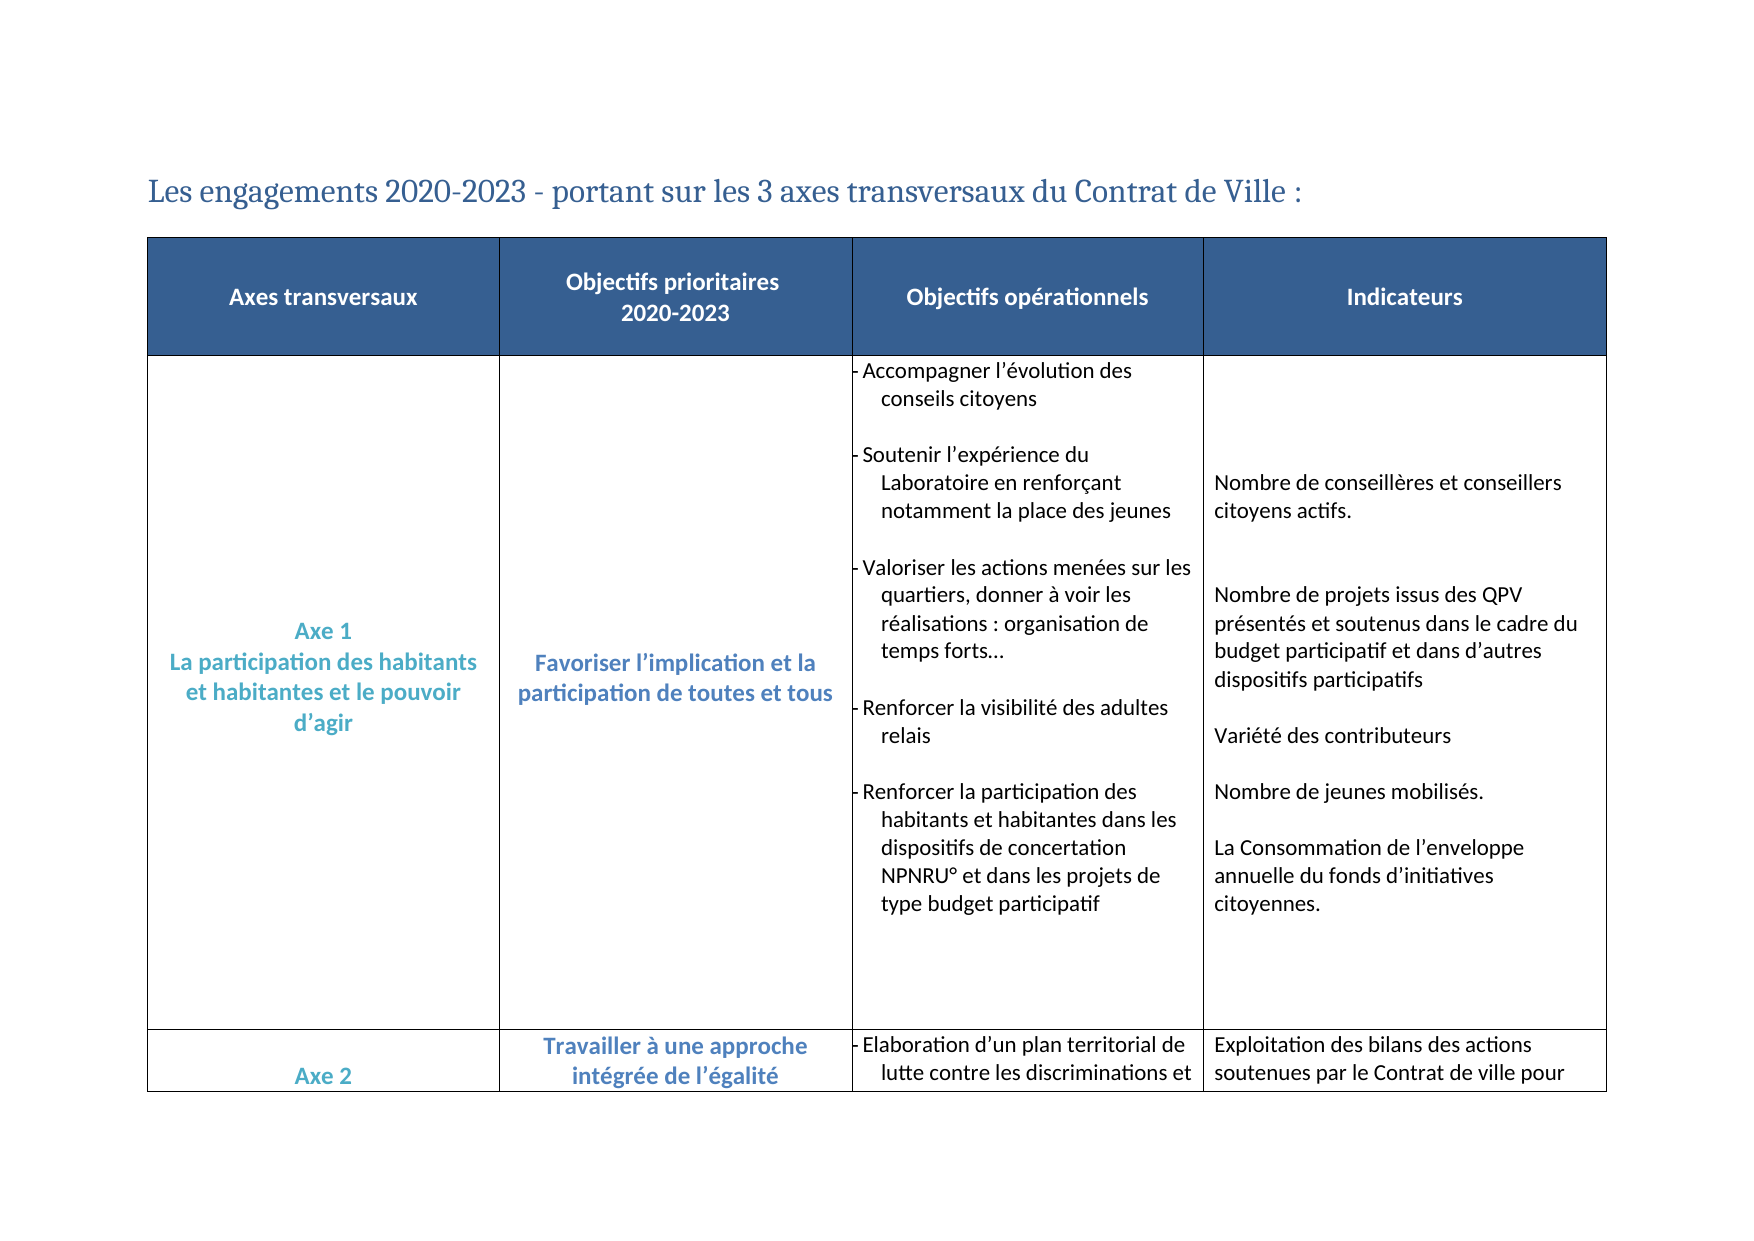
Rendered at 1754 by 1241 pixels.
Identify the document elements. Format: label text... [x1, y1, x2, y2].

table_cell Axe 2 [148, 1030, 499, 1091]
table_cell Accompagner l’évolution des conseils citoyens Soutenir l’expérience du Laboratoire en renforçant notamment la place des jeunes Valoriser les actions menées sur les quartiers, donner à voir les réalisations : organisation de temps forts… Renforcer la visibilité des adultes relais Renforcer la participation des habitants et habitantes dans les dispositifs de concertation NPNRU° et dans les projets de type budget participatif [853, 356, 1203, 1029]
table_cell Exploitation des bilans des actions soutenues par le Contrat de ville pour [1204, 1030, 1606, 1091]
table_cell Axe 1 La participation des habitants et habitantes et le pouvoir d’agir [148, 356, 499, 1029]
table_cell Travailler à une approche intégrée de l’égalité [500, 1030, 852, 1091]
table_header Objectifs prioritaires 2020-2023 [500, 238, 852, 355]
subtitle Les engagements 2020-2023 - portant sur les 3 axes transversaux du Contrat de Ville : [148, 173, 1606, 211]
table_cell Favoriser l’implication et la participation de toutes et tous [500, 356, 852, 1029]
table_header Indicateurs [1204, 238, 1606, 355]
table_cell Nombre de conseillères et conseillers citoyens actifs. Nombre de projets issus des QPV présentés et soutenus dans le cadre du budget participatif et dans d’autres dispositifs participatifs Variété des contributeurs Nombre de jeunes mobilisés. La Consommation de l’enveloppe annuelle du fonds d’initiatives citoyennes. [1204, 356, 1606, 1029]
table_header Axes transversaux [148, 238, 499, 355]
table_cell Elaboration d’un plan territorial de lutte contre les discriminations et [853, 1030, 1203, 1091]
table_header Objectifs opérationnels [853, 238, 1203, 355]
